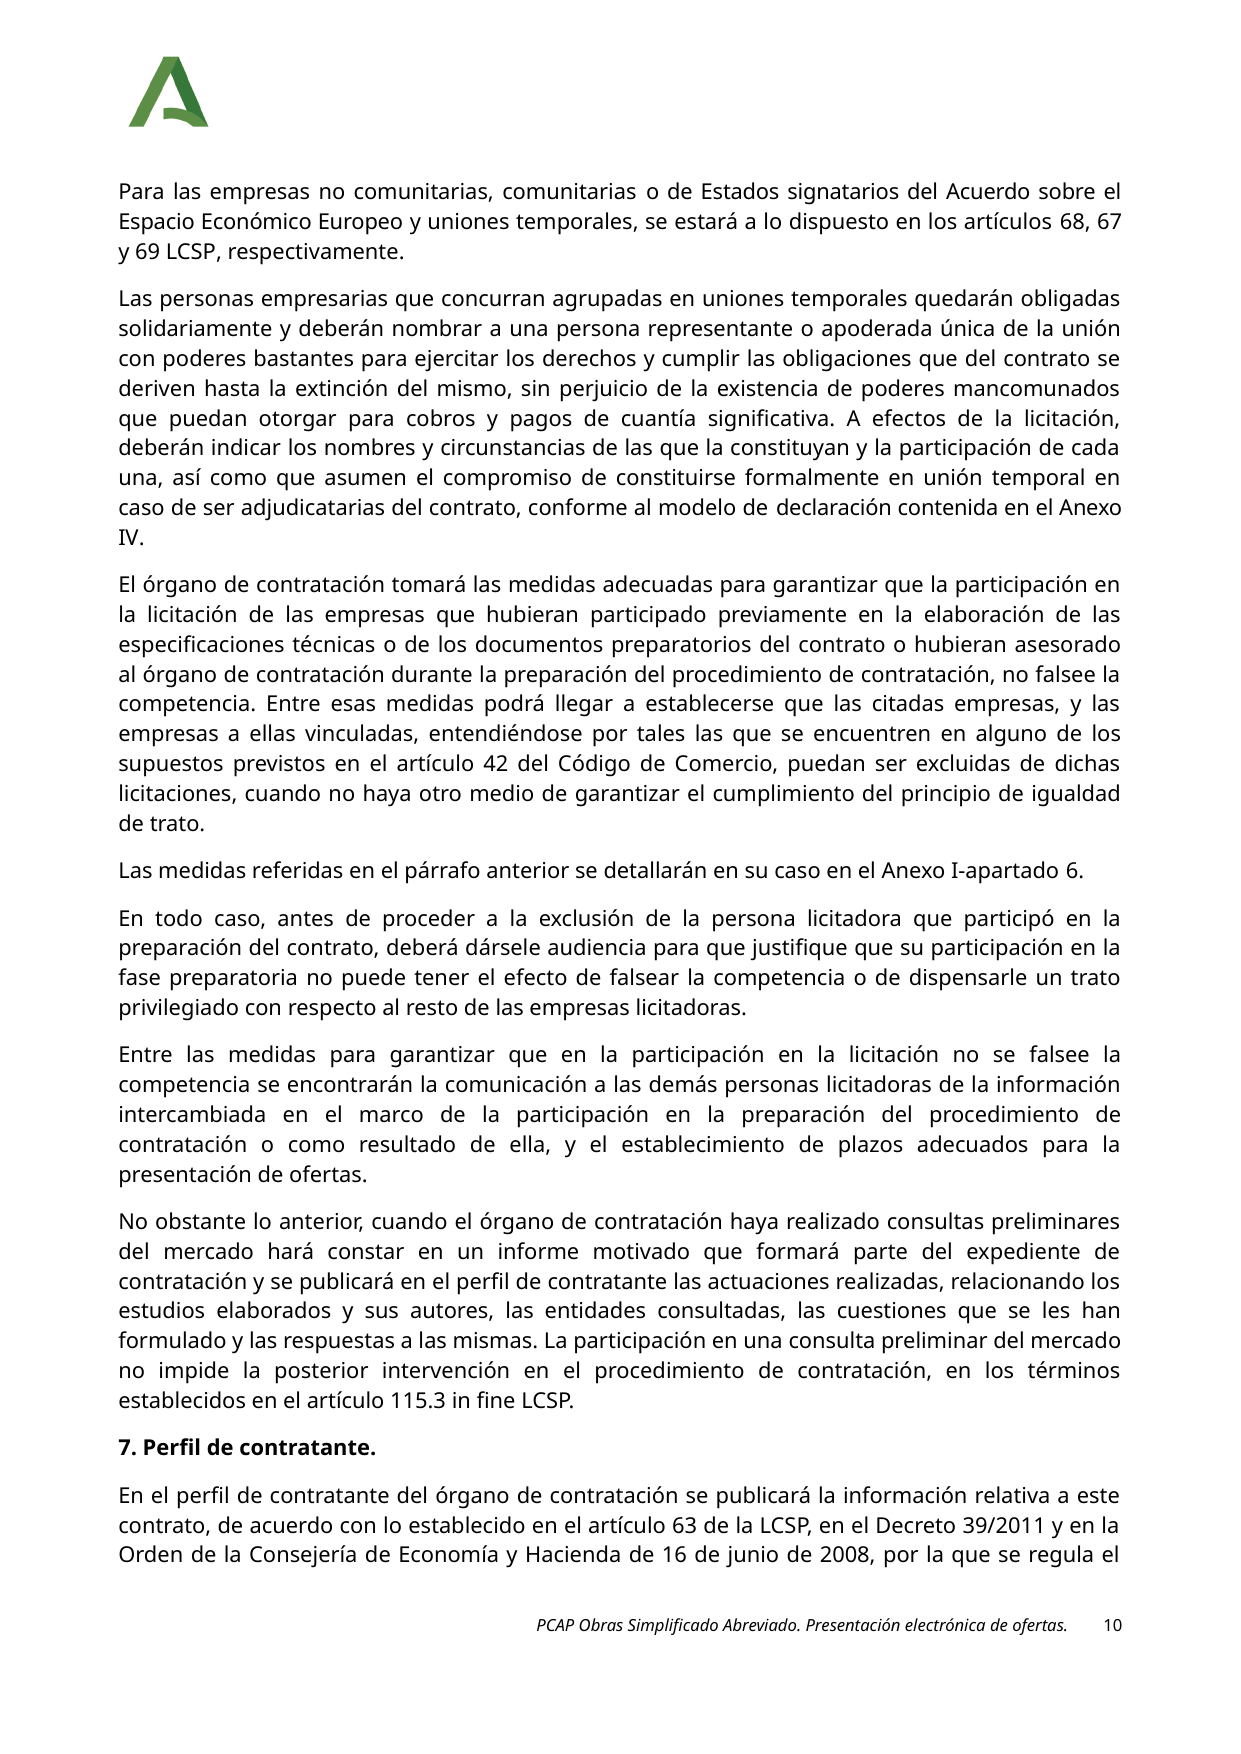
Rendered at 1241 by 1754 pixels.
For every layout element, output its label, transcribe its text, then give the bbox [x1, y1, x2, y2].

text Las personas empresarias que concurran agrupadas en uniones temporales quedarán obligadas solidariamente y deberán nombrar a una persona representante o apoderada única de la unión con poderes bastantes para ejercitar los derechos y cumplir las obligaciones que del contrato se deriven hasta la extinción del mismo, sin perjuicio de la existencia de poderes mancomunados que puedan otorgar para cobros y pagos de cuantía significativa. A efectos de la licitación, deberán indicar los nombres y circunstancias de las que la constituyan y la participación de cada una, así como que asumen el compromiso de constituirse formalmente en unión temporal en caso de ser adjudicatarias del contrato, conforme al modelo de declaración contenida en el Anexo IV. [118, 283, 1122, 552]
picture [124, 52, 213, 131]
text El órgano de contratación tomará las medidas adecuadas para garantizar que la participación en la licitación de las empresas que hubieran participado previamente en la elaboración de las especificaciones técnicas o de los documentos preparatorios del contrato o hubieran asesorado al órgano de contratación durante la preparación del procedimiento de contratación, no falsee la competencia. Entre esas medidas podrá llegar a establecerse que las citadas empresas, y las empresas a ellas vinculadas, entendiéndose por tales las que se encuentren en alguno de los supuestos previstos en el artículo 42 del Código de Comercio, puedan ser excluidas de dichas licitaciones, cuando no haya otro medio de garantizar el cumplimiento del principio de igualdad de trato. [118, 569, 1122, 837]
text Las medidas referidas en el párrafo anterior se detallarán en su caso en el Anexo I-apartado 6. [118, 855, 1122, 885]
text No obstante lo anterior, cuando el órgano de contratación haya realizado consultas preliminares del mercado hará constar en un informe motivado que formará parte del expediente de contratación y se publicará en el perfil de contratante las actuaciones realizadas, relacionando los estudios elaborados y sus autores, las entidades consultadas, las cuestiones que se les han formulado y las respuestas a las mismas. La participación en una consulta preliminar del mercado no impide la posterior intervención en el procedimiento de contratación, en los términos establecidos en el artículo 115.3 in fine LCSP. [118, 1206, 1122, 1415]
subtitle 7. Perfil de contratante. [118, 1432, 1122, 1462]
text Entre las medidas para garantizar que en la participación en la licitación no se falsee la competencia se encontrarán la comunicación a las demás personas licitadoras de la información intercambiada en el marco de la participación en la preparación del procedimiento de contratación o como resultado de ella, y el establecimiento de plazos adecuados para la presentación de ofertas. [118, 1039, 1122, 1188]
text En el perfil de contratante del órgano de contratación se publicará la información relativa a este contrato, de acuerdo con lo establecido en el artículo 63 de la LCSP, en el Decreto 39/2011 y en la Orden de la Consejería de Economía y Hacienda de 16 de junio de 2008, por la que se regula el [118, 1480, 1122, 1569]
text Para las empresas no comunitarias, comunitarias o de Estados signatarios del Acuerdo sobre el Espacio Económico Europeo y uniones temporales, se estará a lo dispuesto en los artículos 68, 67 y 69 LCSP, respectivamente. [118, 176, 1122, 266]
text En todo caso, antes de proceder a la exclusión de la persona licitadora que participó en la preparación del contrato, deberá dársele audiencia para que justifique que su participación en la fase preparatoria no puede tener el efecto de falsear la competencia o de dispensarle un trato privilegiado con respecto al resto de las empresas licitadoras. [118, 903, 1122, 1022]
